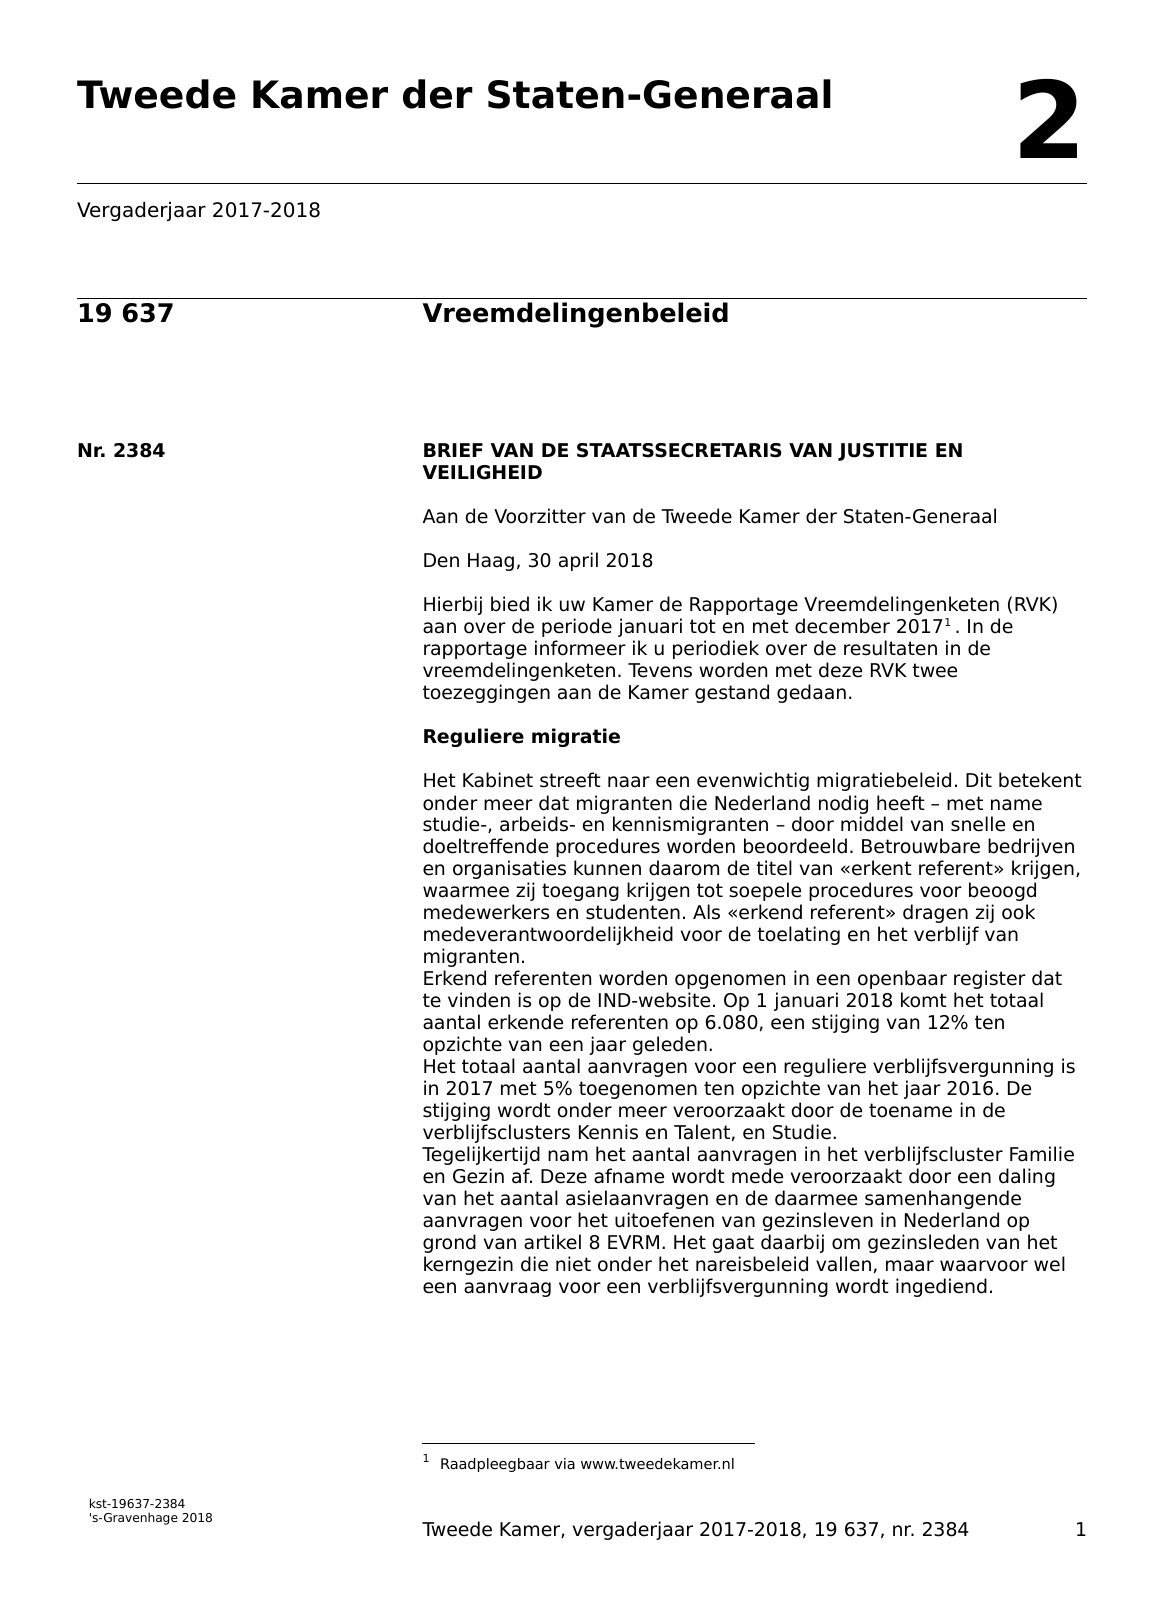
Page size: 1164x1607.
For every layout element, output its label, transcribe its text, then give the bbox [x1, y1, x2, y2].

subtitle Nr. 2384 BRIEF VAN DE STAATSSECRETARIS VAN JUSTITIE EN VEILIGHEID [77, 440, 1087, 484]
table_header Tweede Kamer der Staten-Generaal [77, 59, 886, 183]
text kst-19637-2384 [88, 1497, 323, 1511]
table_cell Vergaderjaar 2017-2018 [77, 184, 1087, 298]
subtitle Reguliere migratie [422, 726, 1087, 748]
table_header 2 [886, 59, 1087, 183]
text 's-Gravenhage 2018 [88, 1511, 323, 1525]
text Tegelijkertijd nam het aantal aanvragen in het verblijfscluster Familie en Gezin af. Deze afname wordt mede veroorzaakt door een daling van het aantal asielaanvragen en de daarmee samenhangende aanvragen voor het uitoefenen van gezinsleven in Nederland op grond van artikel 8 EVRM. Het gaat daarbij om gezinsleden van het kerngezin die niet onder het nareisbeleid vallen, maar waarvoor wel een aanvraag voor een verblijfsvergunning wordt ingediend. [422, 1144, 1087, 1298]
text Hierbij bied ik uw Kamer de Rapportage Vreemdelingenketen (RVK) aan over de periode januari tot en met december 2017. In de rapportage informeer ik u periodiek over de resultaten in de vreemdelingenketen. Tevens worden met deze RVK twee toezeggingen aan de Kamer gestand gedaan. [422, 594, 1087, 704]
text Het Kabinet streeft naar een evenwichtig migratiebeleid. Dit betekent onder meer dat migranten die Nederland nodig heeft – met name studie-, arbeids- en kennismigranten – door middel van snelle en doeltreffende procedures worden beoordeeld. Betrouwbare bedrijven en organisaties kunnen daarom de titel van «erkent referent» krijgen, waarmee zij toegang krijgen tot soepele procedures voor beoogd medewerkers en studenten. Als «erkend referent» dragen zij ook medeverantwoordelijkheid voor de toelating en het verblijf van migranten. [422, 770, 1087, 968]
text Het totaal aantal aanvragen voor een reguliere verblijfsvergunning is in 2017 met 5% toegenomen ten opzichte van het jaar 2016. De stijging wordt onder meer veroorzaakt door de toename in de verblijfsclusters Kennis en Talent, en Studie. [422, 1056, 1087, 1144]
text Raadpleegbaar via www.tweedekamer.nl [422, 1452, 1087, 1474]
subtitle 19 637 Vreemdelingenbeleid [77, 299, 1087, 329]
text Aan de Voorzitter van de Tweede Kamer der Staten-Generaal [422, 506, 1087, 528]
text Den Haag, 30 april 2018 [422, 550, 1087, 572]
text Erkend referenten worden opgenomen in een openbaar register dat te vinden is op de IND-website. Op 1 januari 2018 komt het totaal aantal erkende referenten op 6.080, een stijging van 12% ten opzichte van een jaar geleden. [422, 968, 1087, 1056]
